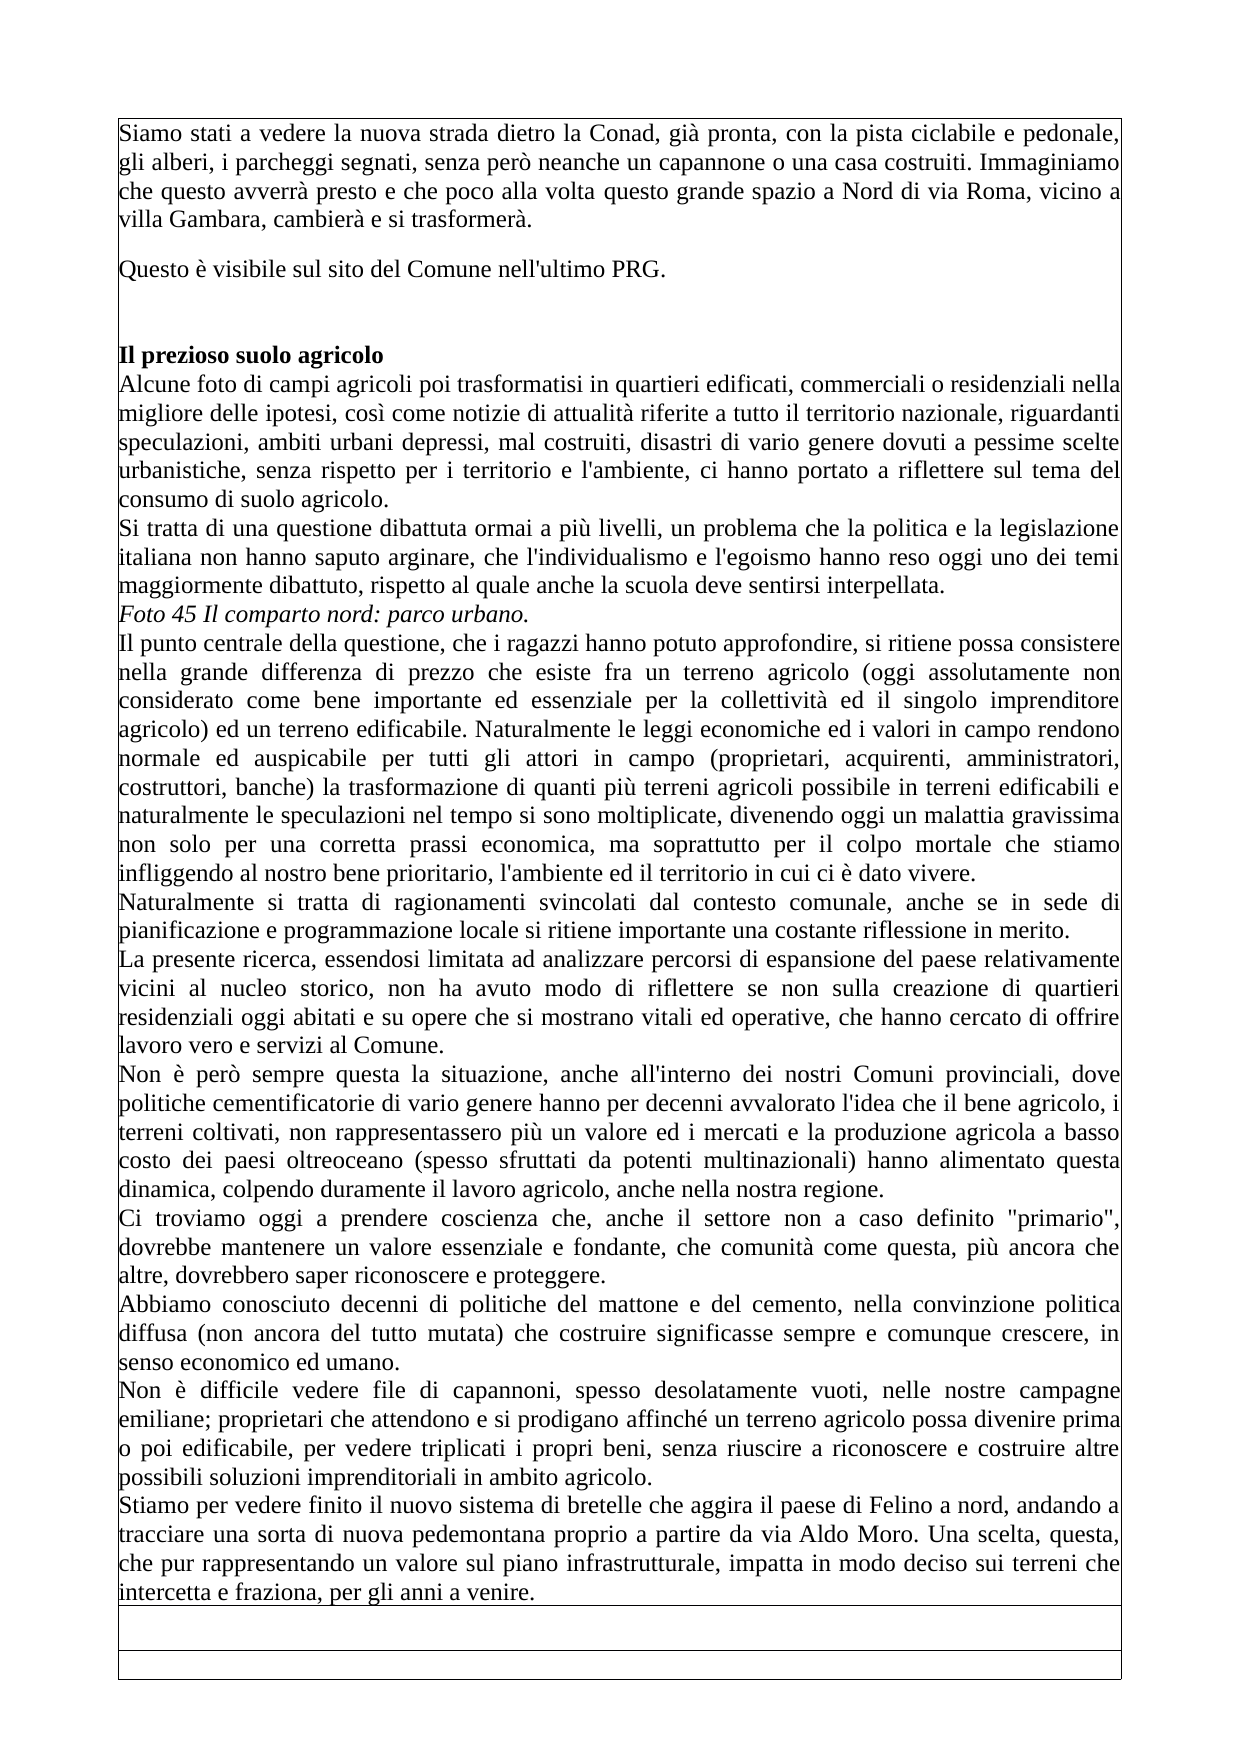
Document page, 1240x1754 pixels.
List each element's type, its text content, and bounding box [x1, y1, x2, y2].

text Naturalmente si tratta di ragionamenti svincolati dal contesto comunale, anche se in sede di pianificazione e programmazione locale si ritiene importante una costante riflessione in merito. [119, 887, 1121, 944]
text Questo è visibile sul sito del Comune nell'ultimo PRG. [119, 254, 1121, 283]
text Non è difficile vedere file di capannoni, spesso desolatamente vuoti, nelle nostre campagne emiliane; proprietari che attendono e si prodigano affinché un terreno agricolo possa divenire prima o poi edificabile, per vedere triplicati i propri beni, senza riuscire a riconoscere e costruire altre possibili soluzioni imprenditoriali in ambito agricolo. [119, 1375, 1121, 1490]
text Siamo stati a vedere la nuova strada dietro la Conad, già pronta, con la pista ciclabile e pedonale, gli alberi, i parcheggi segnati, senza però neanche un capannone o una casa costruiti. Immaginiamo che questo avverrà presto e che poco alla volta questo grande spazio a Nord di via Roma, vicino a villa Gambara, cambierà e si trasformerà. [119, 119, 1121, 233]
text La presente ricerca, essendosi limitata ad analizzare percorsi di espansione del paese relativamente vicini al nucleo storico, non ha avuto modo di riflettere se non sulla creazione di quartieri residenziali oggi abitati e su opere che si mostrano vitali ed operative, che hanno cercato di offrire lavoro vero e servizi al Comune. [119, 944, 1121, 1059]
text Ci troviamo oggi a prendere coscienza che, anche il settore non a caso definito "primario", dovrebbe mantenere un valore essenziale e fondante, che comunità come questa, più ancora che altre, dovrebbero saper riconoscere e proteggere. [119, 1203, 1121, 1289]
text Il punto centrale della questione, che i ragazzi hanno potuto approfondire, si ritiene possa consistere nella grande differenza di prezzo che esiste fra un terreno agricolo (oggi assolutamente non considerato come bene importante ed essenziale per la collettività ed il singolo imprenditore agricolo) ed un terreno edificabile. Naturalmente le leggi economiche ed i valori in campo rendono normale ed auspicabile per tutti gli attori in campo (proprietari, acquirenti, amministratori, costruttori, banche) la trasformazione di quanti più terreni agricoli possibile in terreni edificabili e naturalmente le speculazioni nel tempo si sono moltiplicate, divenendo oggi un malattia gravissima non solo per una corretta prassi economica, ma soprattutto per il colpo mortale che stiamo infliggendo al nostro bene prioritario, l'ambiente ed il territorio in cui ci è dato vivere. [119, 628, 1121, 887]
text Si tratta di una questione dibattuta ormai a più livelli, un problema che la politica e la legislazione italiana non hanno saputo arginare, che l'individualismo e l'egoismo hanno reso oggi uno dei temi maggiormente dibattuto, rispetto al quale anche la scuola deve sentirsi interpellata. [119, 513, 1121, 599]
text Stiamo per vedere finito il nuovo sistema di bretelle che aggira il paese di Felino a nord, andando a tracciare una sorta di nuova pedemontana proprio a partire da via Aldo Moro. Una scelta, questa, che pur rappresentando un valore sul piano infrastrutturale, impatta in modo deciso sui terreni che intercetta e fraziona, per gli anni a venire. [119, 1490, 1121, 1605]
text Foto 45 Il comparto nord: parco urbano. [119, 599, 1121, 628]
text Alcune foto di campi agricoli poi trasformatisi in quartieri edificati, commerciali o residenziali nella migliore delle ipotesi, così come notizie di attualità riferite a tutto il territorio nazionale, riguardanti speculazioni, ambiti urbani depressi, mal costruiti, disastri di vario genere dovuti a pessime scelte urbanistiche, senza rispetto per i territorio e l'ambiente, ci hanno portato a riflettere sul tema del consumo di suolo agricolo. [119, 369, 1121, 513]
text Il prezioso suolo agricolo [119, 340, 1121, 369]
text Abbiamo conosciuto decenni di politiche del mattone e del cemento, nella convinzione politica diffusa (non ancora del tutto mutata) che costruire significasse sempre e comunque crescere, in senso economico ed umano. [119, 1289, 1121, 1375]
text Non è però sempre questa la situazione, anche all'interno dei nostri Comuni provinciali, dove politiche cementificatorie di vario genere hanno per decenni avvalorato l'idea che il bene agricolo, i terreni coltivati, non rappresentassero più un valore ed i mercati e la produzione agricola a basso costo dei paesi oltreoceano (spesso sfruttati da potenti multinazionali) hanno alimentato questa dinamica, colpendo duramente il lavoro agricolo, anche nella nostra regione. [119, 1059, 1121, 1203]
